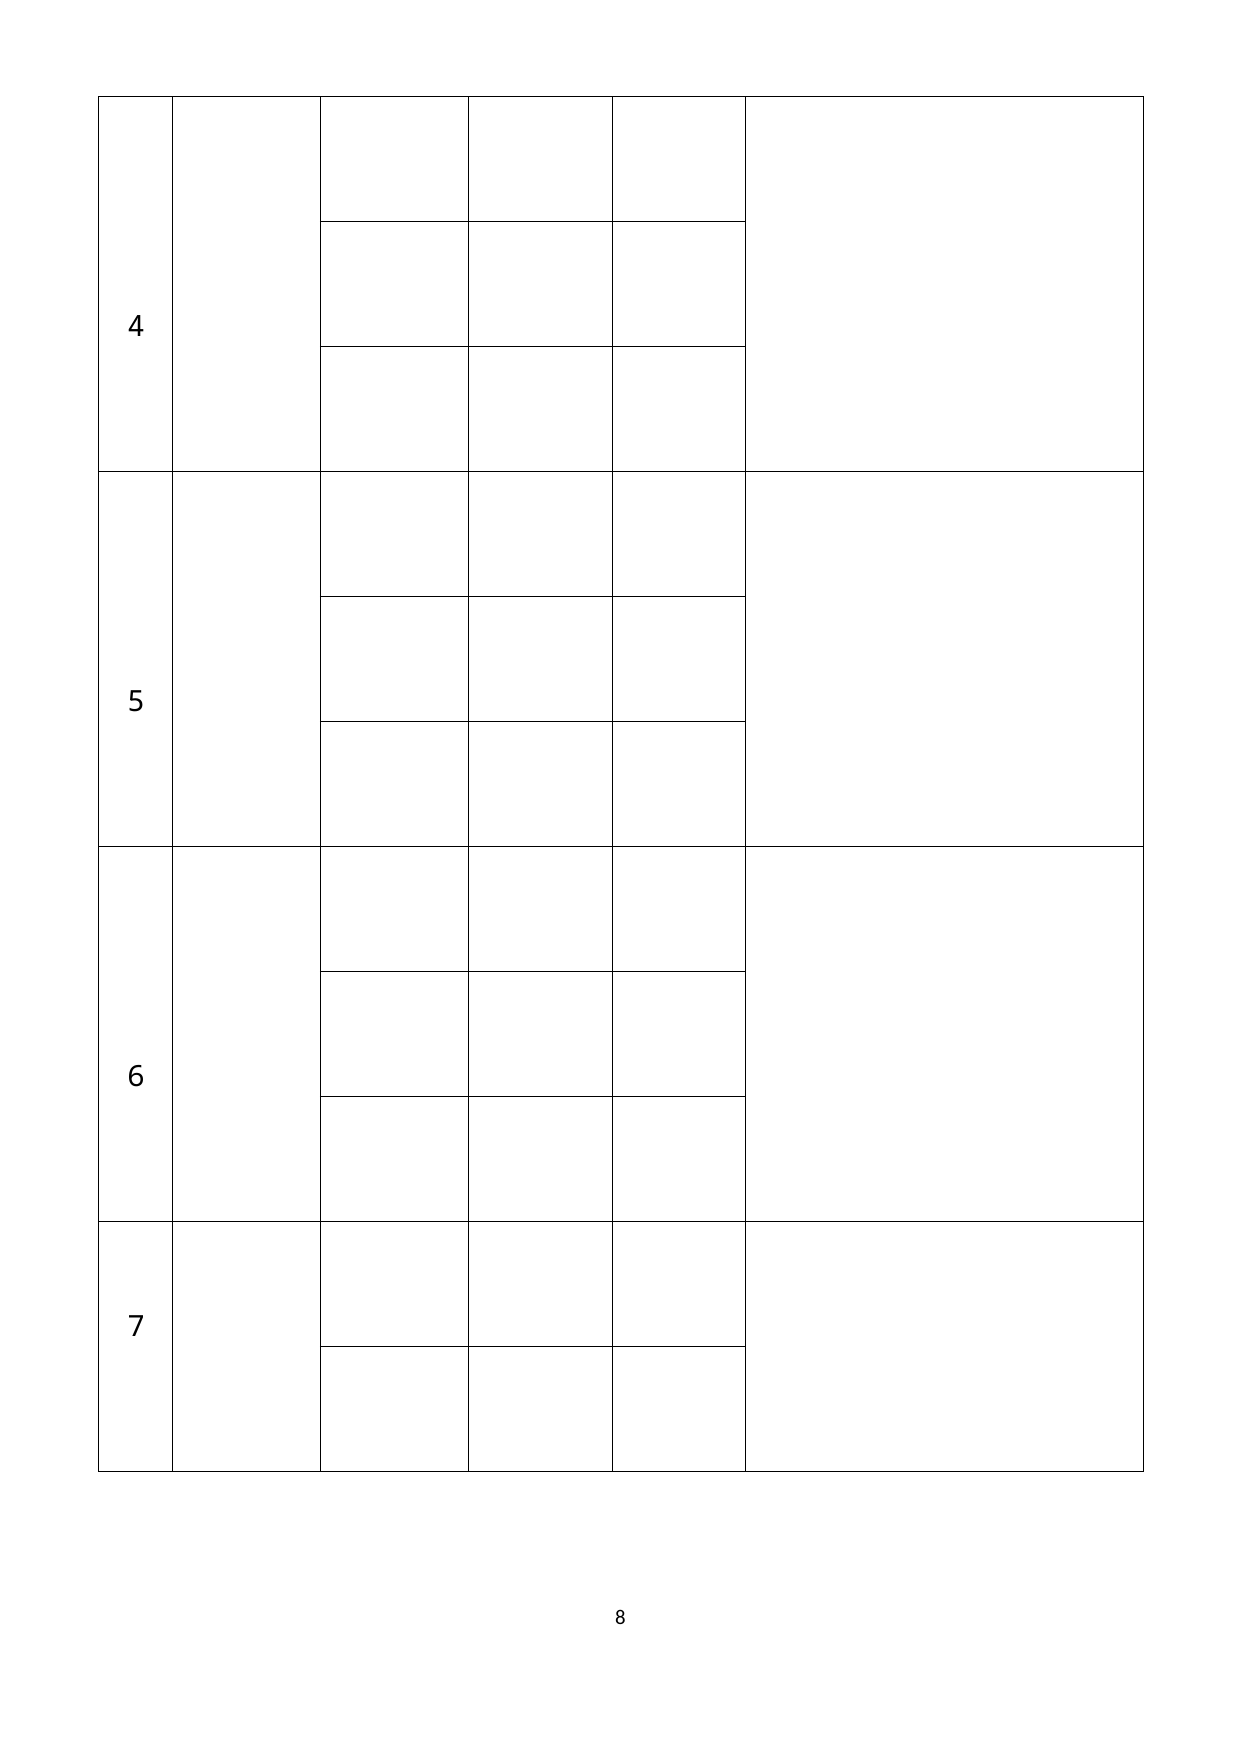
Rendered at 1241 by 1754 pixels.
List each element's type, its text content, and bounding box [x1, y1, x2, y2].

table_cell [321, 347, 468, 471]
table_cell [469, 722, 612, 846]
table_cell [321, 1222, 468, 1346]
table_cell [321, 97, 468, 221]
table_cell [613, 847, 745, 971]
table_cell [613, 97, 745, 221]
table_cell [173, 472, 320, 846]
table_cell [613, 222, 745, 346]
table_cell [173, 1222, 320, 1471]
table_cell [613, 1097, 745, 1221]
table_cell [321, 222, 468, 346]
table_cell [321, 472, 468, 596]
table_cell [613, 597, 745, 721]
table_cell [469, 1347, 612, 1471]
table_cell [469, 1222, 612, 1346]
table_cell [469, 97, 612, 221]
table_cell [469, 222, 612, 346]
table_cell [469, 597, 612, 721]
table_cell [613, 347, 745, 471]
table_cell [613, 472, 745, 596]
table_cell [469, 472, 612, 596]
table_cell [173, 847, 320, 1221]
table_cell [746, 1222, 1143, 1471]
table_cell [321, 847, 468, 971]
table_cell [321, 1097, 468, 1221]
table_cell 6 [99, 847, 172, 1221]
table_cell [613, 1222, 745, 1346]
table_cell [746, 847, 1143, 1221]
table_cell [613, 1347, 745, 1471]
table_cell [321, 972, 468, 1096]
table_cell [469, 847, 612, 971]
table_cell [469, 972, 612, 1096]
table_cell [746, 472, 1143, 846]
table_cell [321, 722, 468, 846]
table_cell [321, 1347, 468, 1471]
table_cell [469, 347, 612, 471]
table_cell [321, 597, 468, 721]
table_cell 4 [99, 97, 172, 471]
table_cell [613, 972, 745, 1096]
table_cell [746, 97, 1143, 471]
table_cell 5 [99, 472, 172, 846]
table_cell [613, 722, 745, 846]
table_cell [469, 1097, 612, 1221]
table_cell [173, 97, 320, 471]
table_cell 7 [99, 1222, 172, 1471]
